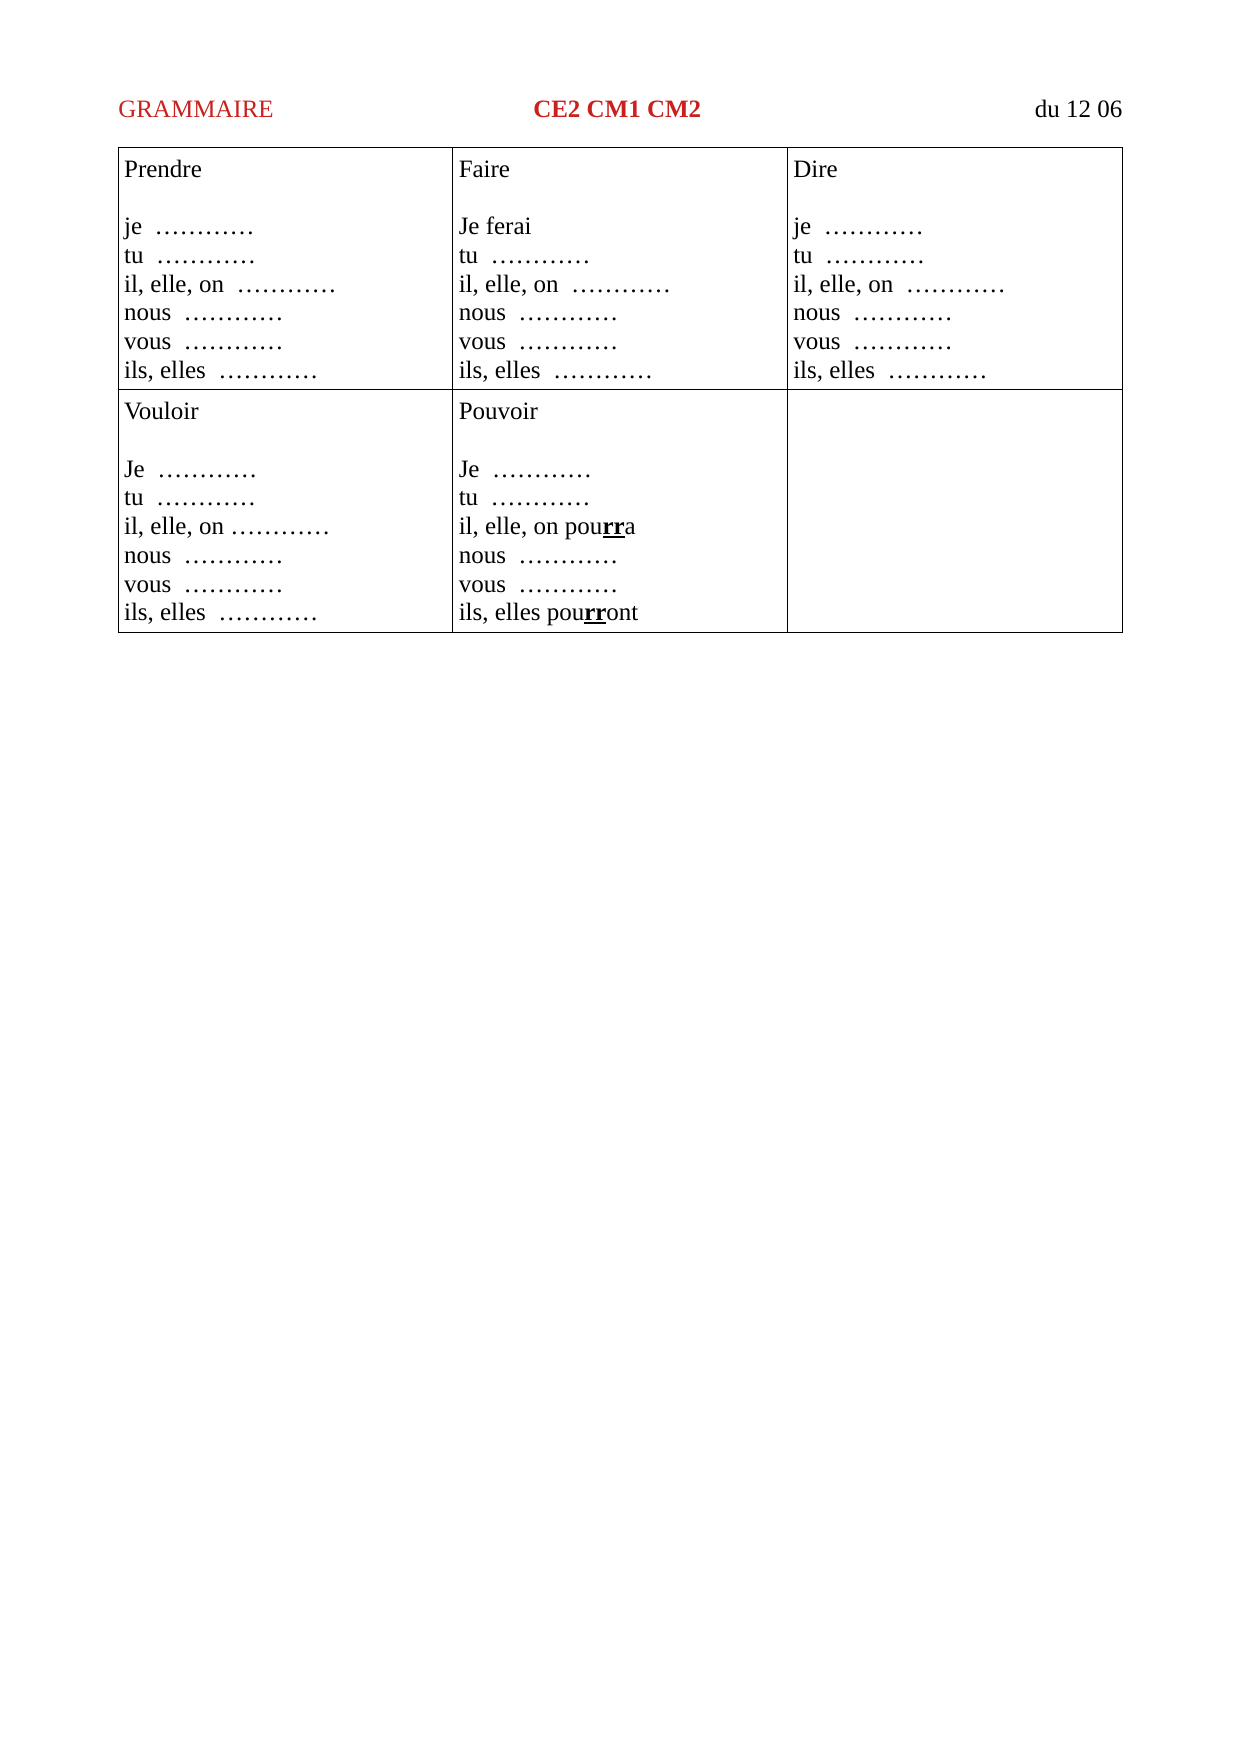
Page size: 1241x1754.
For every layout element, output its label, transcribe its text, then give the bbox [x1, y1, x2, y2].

table_cell Prendre je ………… tu ………… il, elle, on ………… nous ………… vous ………… ils, elles ………… [119, 148, 452, 389]
table_cell Dire je ………… tu ………… il, elle, on ………… nous ………… vous ………… ils, elles ………… [788, 148, 1122, 389]
table_cell Faire Je ferai tu ………… il, elle, on ………… nous ………… vous ………… ils, elles ………… [453, 148, 787, 389]
table_cell Vouloir Je ………… tu ………… il, elle, on ………… nous ………… vous ………… ils, elles ………… [119, 390, 452, 632]
table_cell Pouvoir Je ………… tu ………… il, elle, on pourra nous ………… vous ………… ils, elles pourront [453, 390, 787, 632]
table_cell [788, 390, 1122, 632]
